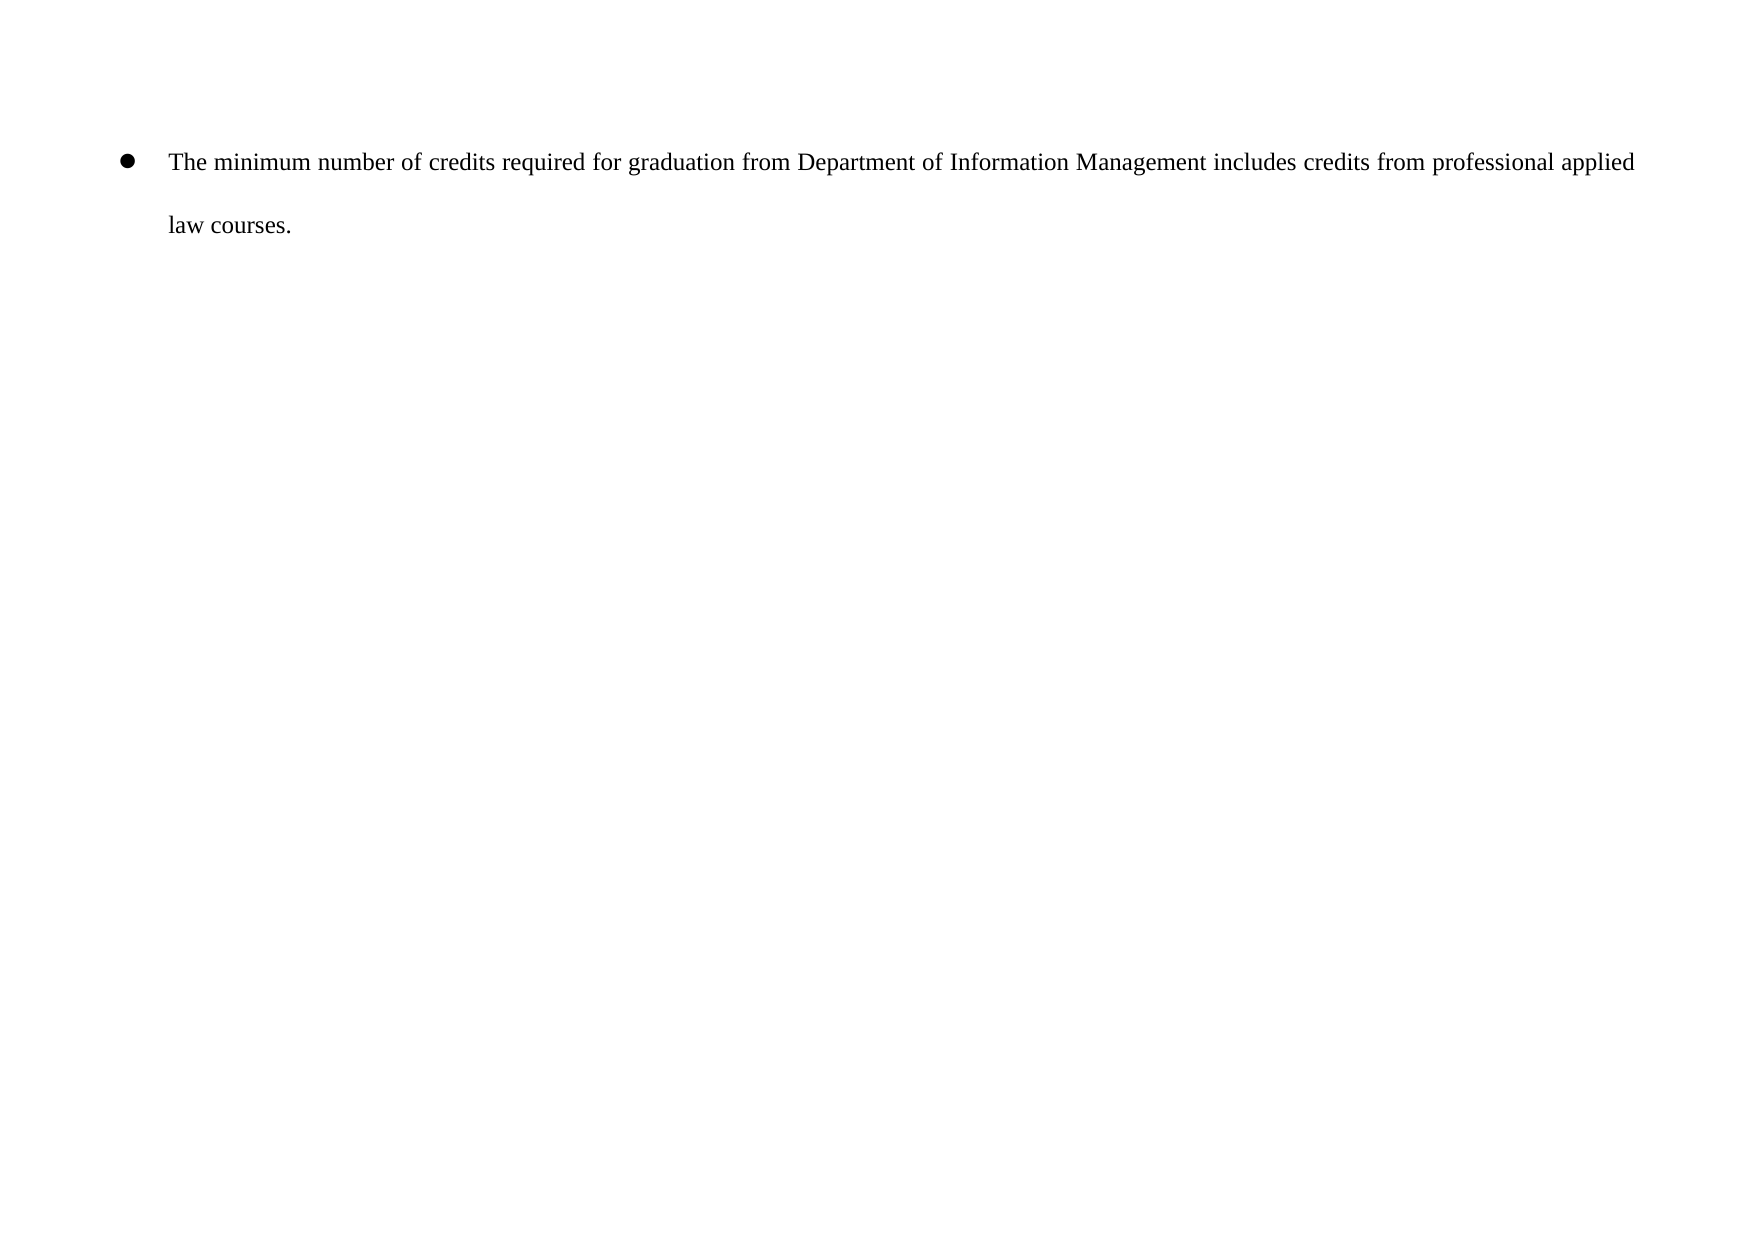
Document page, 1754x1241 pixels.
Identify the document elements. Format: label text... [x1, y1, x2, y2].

list The minimum number of credits required for graduation from Department of Information Management includes credits from professional applied law courses. [118, 120, 1636, 245]
